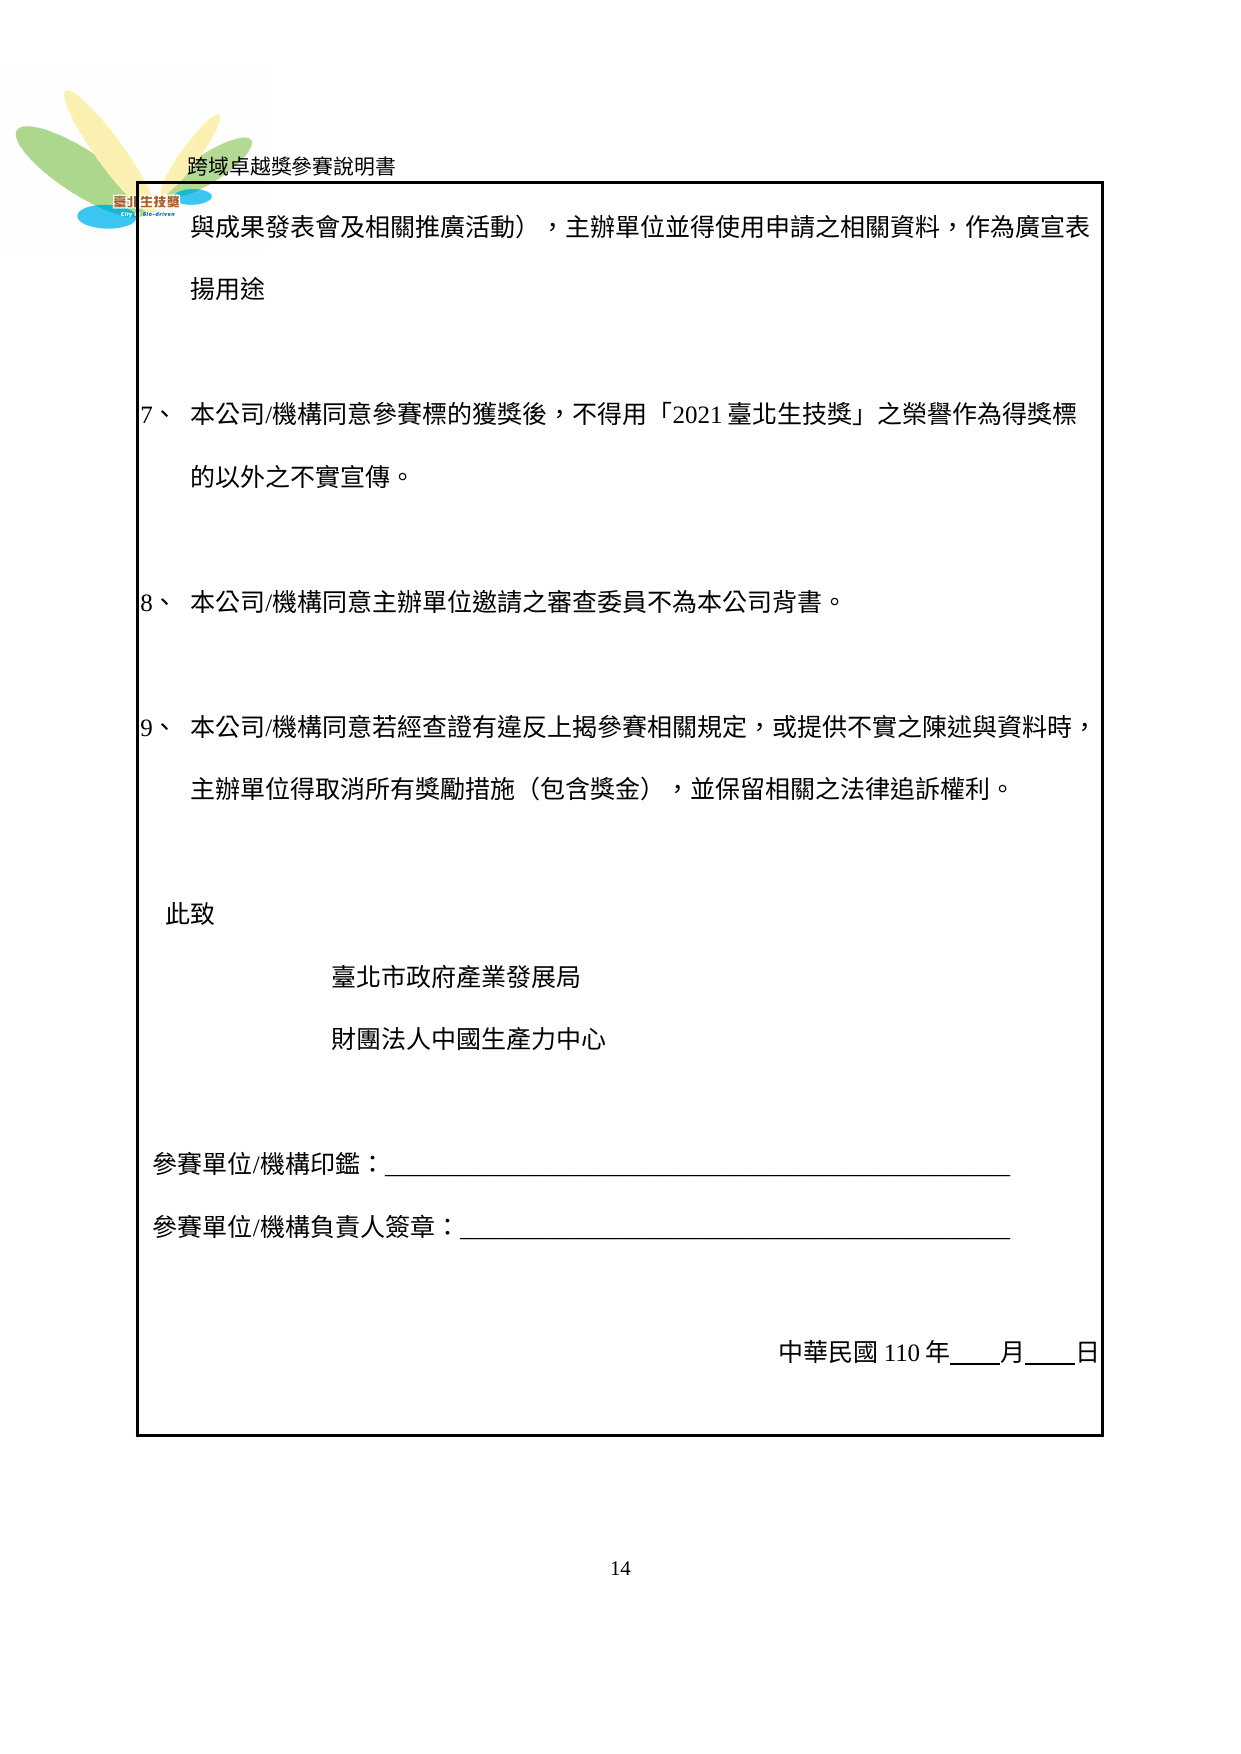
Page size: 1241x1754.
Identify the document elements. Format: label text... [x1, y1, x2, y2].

table_header 與成果發表會及相關推廣活動），主辦單位並得使用申請之相關資料，作為廣宣表揚用途 本公司/機構同意參賽標的獲獎後，不得用「2021臺北生技獎」之榮譽作為得獎標的以外之不實宣傳。 本公司/機構同意主辦單位邀請之審查委員不為本公司背書。 本公司/機構同意若經查證有違反上揭參賽相關規定，或提供不實之陳述與資料時，主辦單位得取消所有獎勵措施（包含獎金），並保留相關之法律追訴權利。 [139, 184, 1101, 871]
table_cell 此致 臺北市政府產業發展局 財團法人中國生產力中心 參賽單位/機構印鑑：__________________________________________________ 參賽單位/機構負責人簽章：____________________________________________ 中華民國110年 月 日 [139, 871, 1101, 1434]
